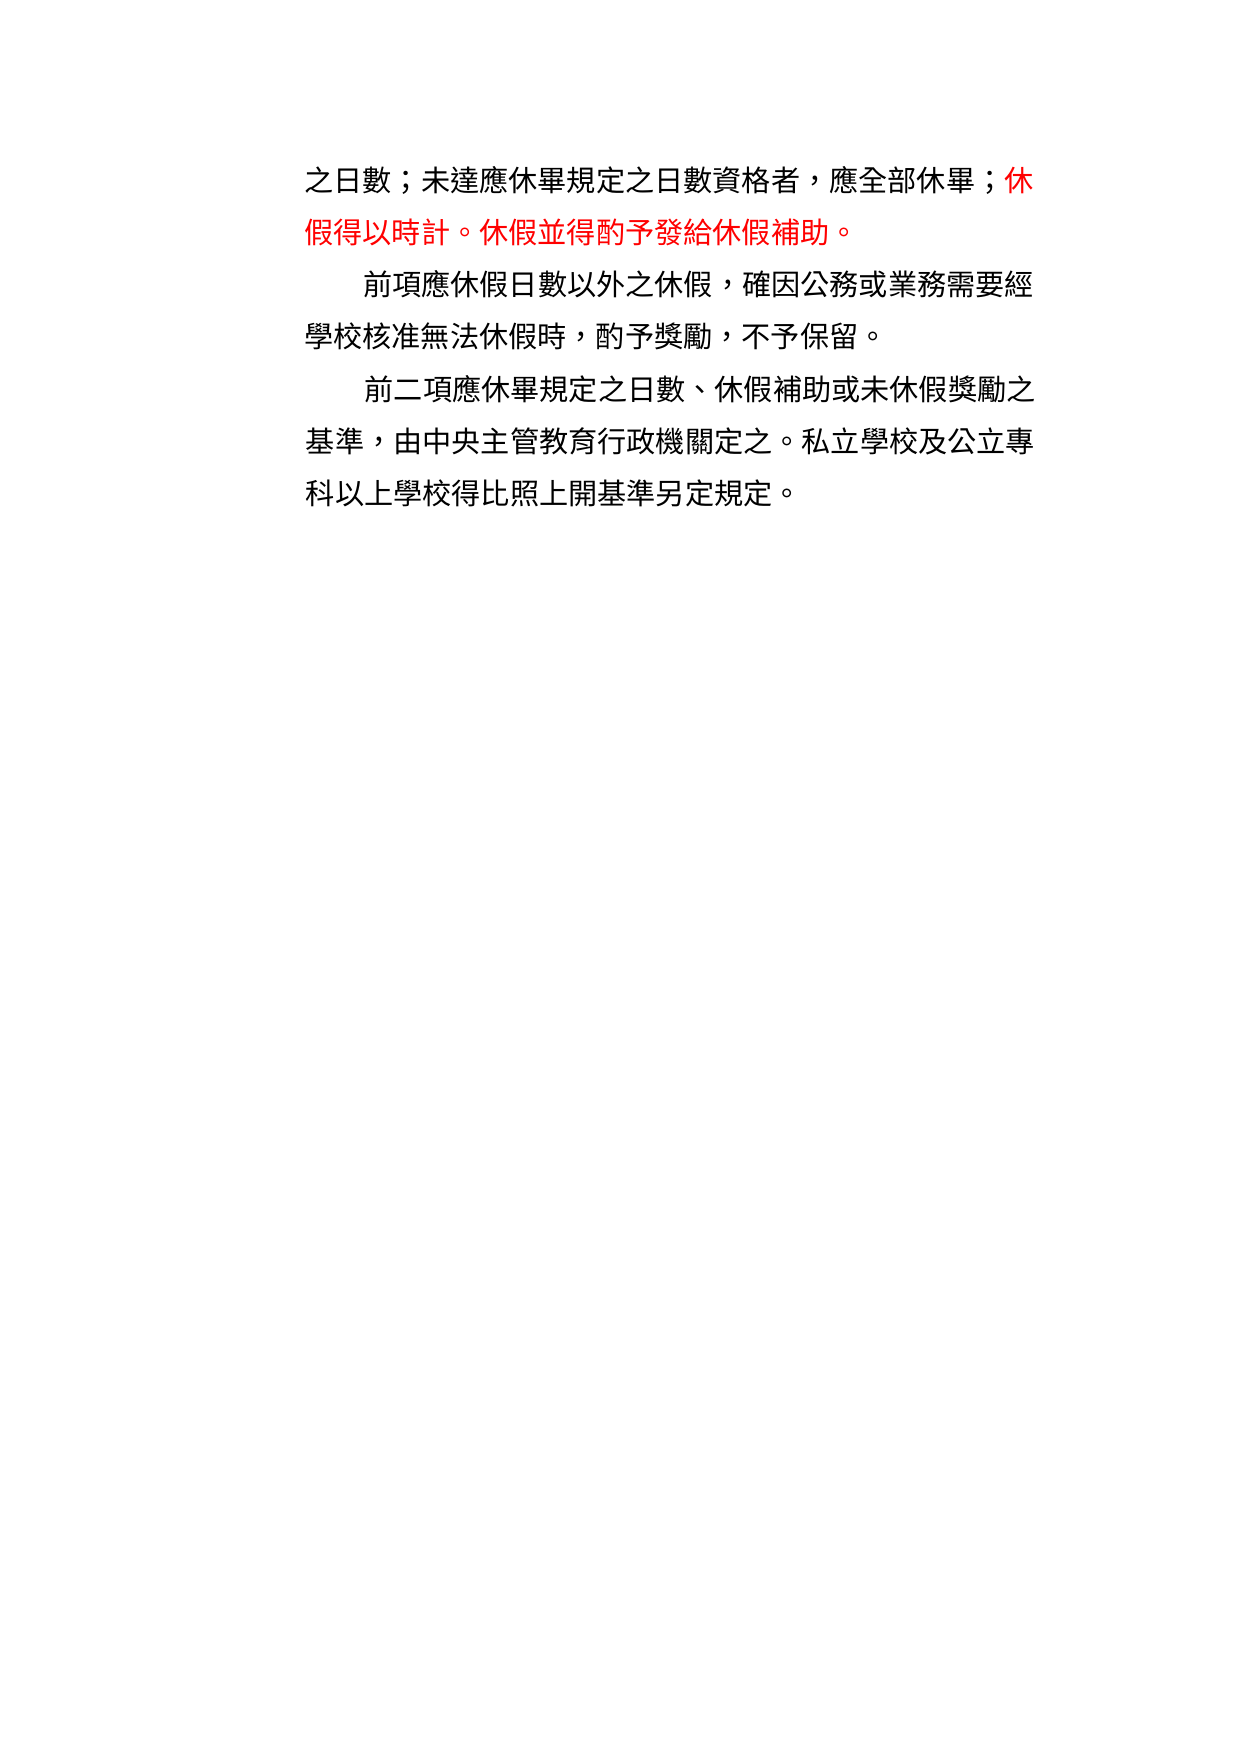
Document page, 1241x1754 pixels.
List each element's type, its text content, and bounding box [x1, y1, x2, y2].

text 前項應休假日數以外之休假，確因公務或業務需要經學校核准無法休假時，酌予獎勵，不予保留。 [304, 254, 1053, 358]
text 之日數；未達應休畢規定之日數資格者，應全部休畢；休假得以時計。休假並得酌予發給休假補助。 [187, 150, 1053, 254]
text 前二項應休畢規定之日數、休假補助或未休假獎勵之基準，由中央主管教育行政機關定之。私立學校及公立專科以上學校得比照上開基準另定規定。 [306, 358, 1053, 514]
